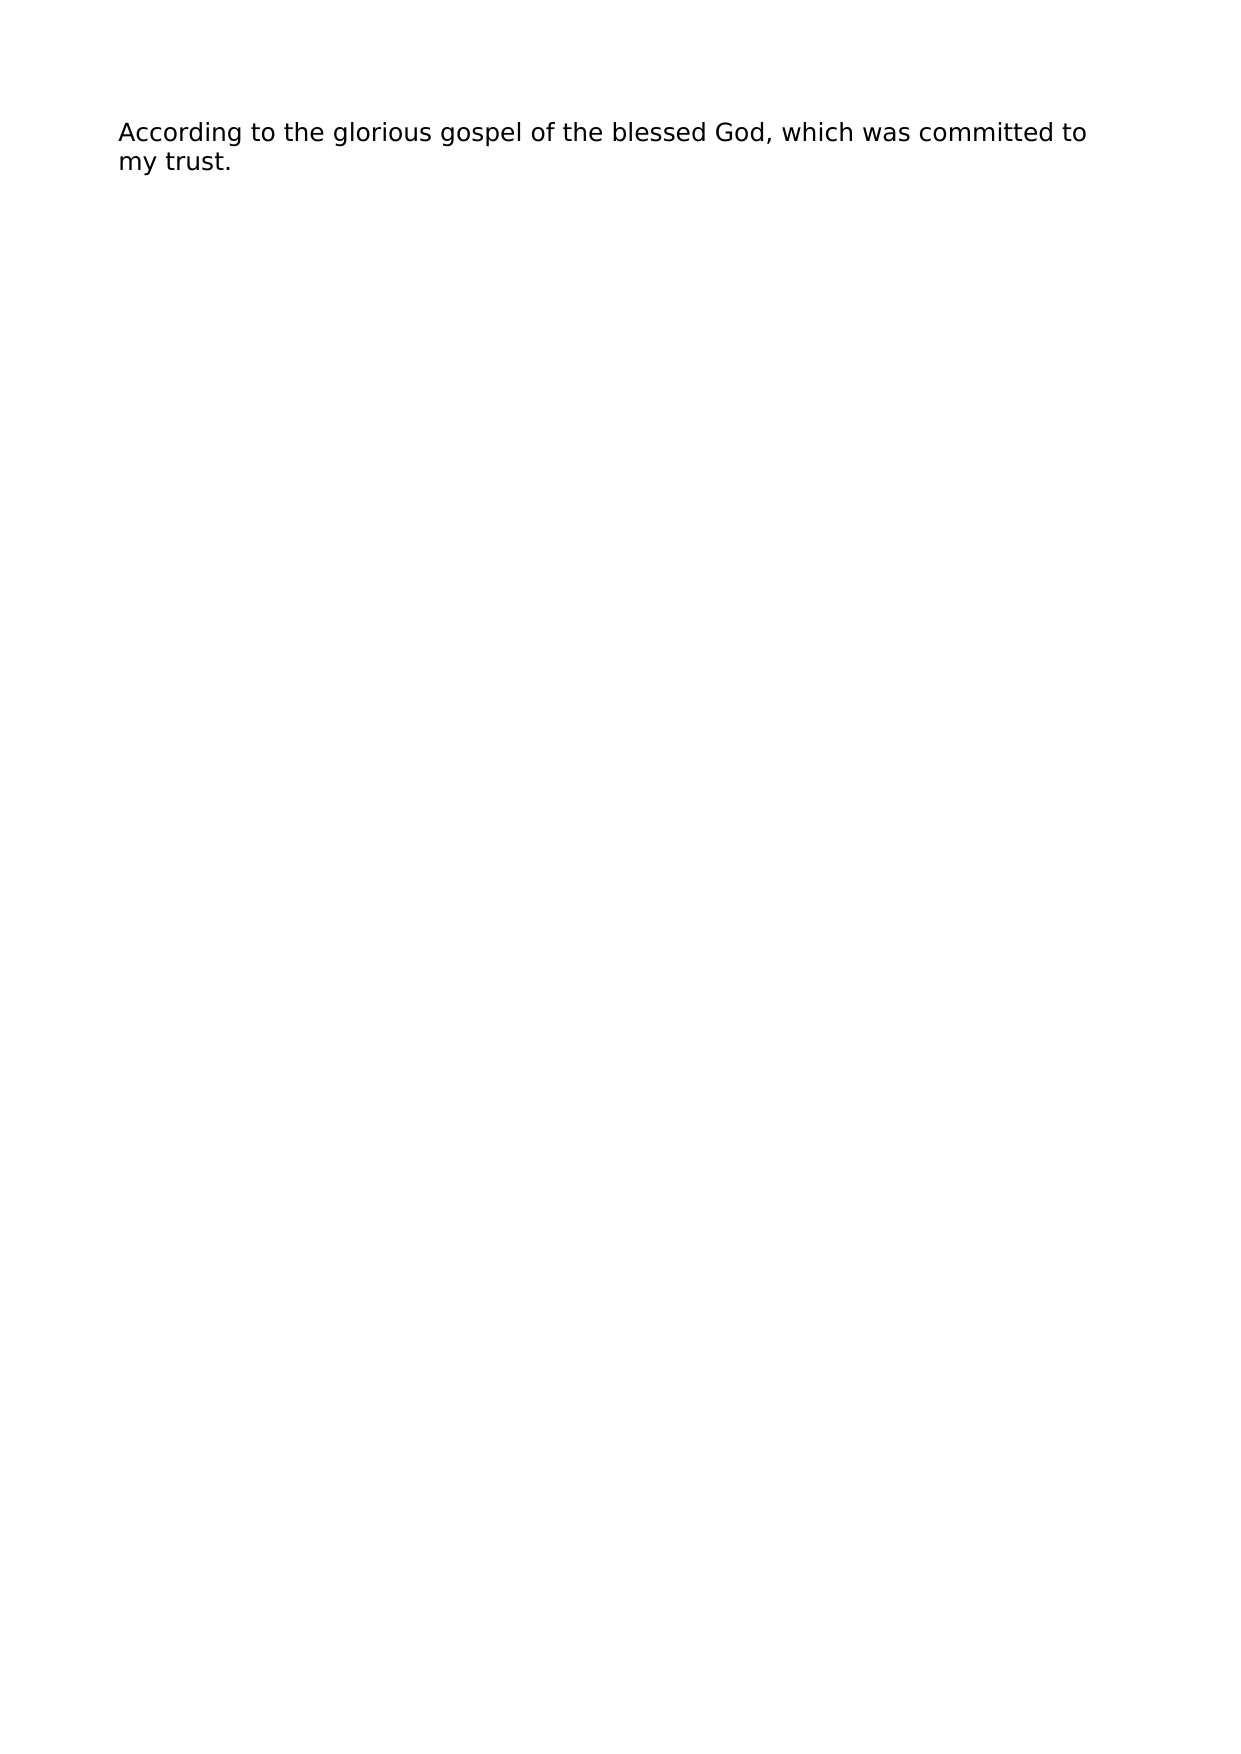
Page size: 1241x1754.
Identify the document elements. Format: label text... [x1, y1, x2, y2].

text According to the glorious gospel of the blessed God, which was committed to my trust. [118, 118, 1122, 176]
